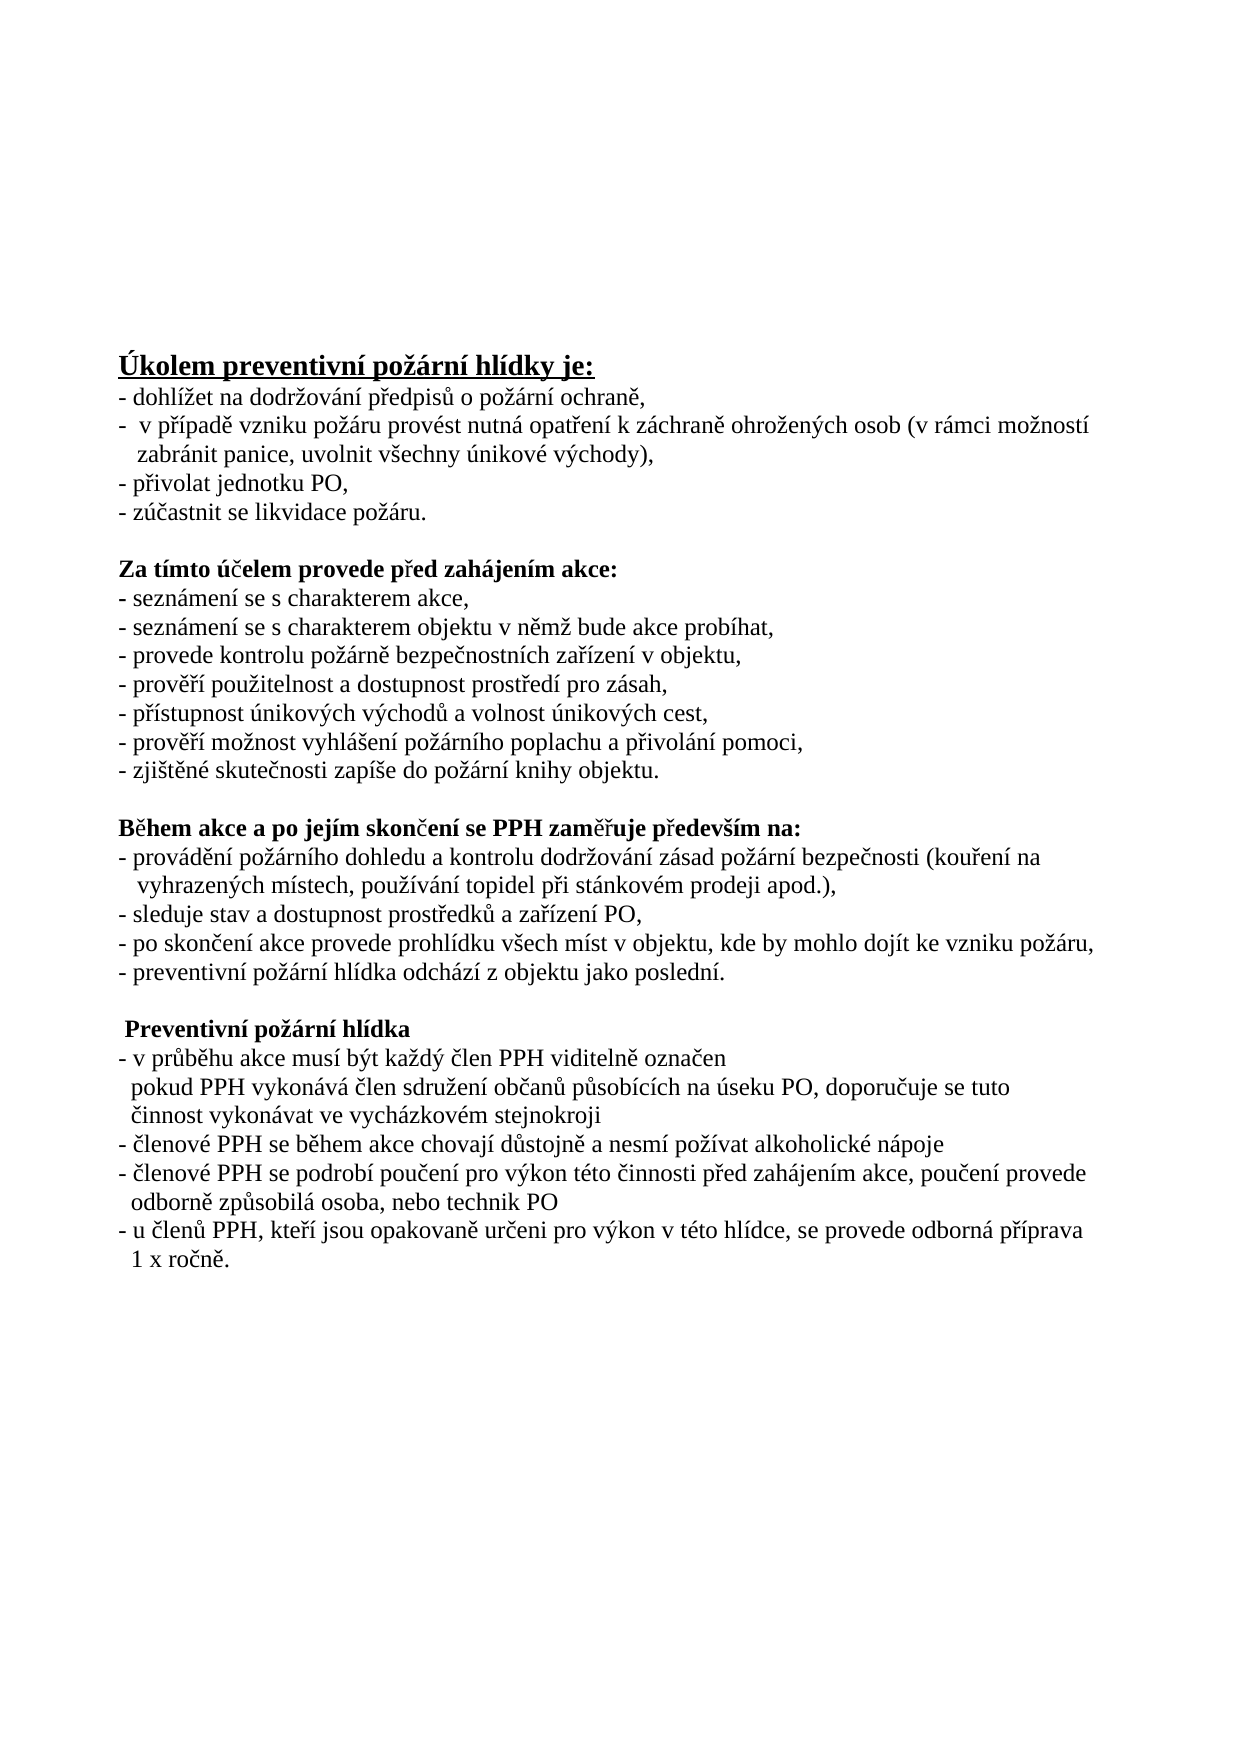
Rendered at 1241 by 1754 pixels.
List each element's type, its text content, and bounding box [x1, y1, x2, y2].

text - seznámení se s charakterem akce, [118, 583, 1134, 612]
text pokud PPH vykonává člen sdružení občanů působících na úseku PO, doporučuje se tuto [118, 1072, 1134, 1100]
text - provede kontrolu požárně bezpečnostních zařízení v objektu, [118, 640, 1134, 669]
text 1 x ročně. [118, 1244, 1134, 1273]
text - preventivní požární hlídka odchází z objektu jako poslední. [118, 957, 1134, 985]
text - zúčastnit se likvidace požáru. [118, 497, 1134, 525]
text - prověří použitelnost a dostupnost prostředí pro zásah, [118, 669, 1134, 698]
text činnost vykonávat ve vycházkovém stejnokroji [118, 1100, 1134, 1129]
text - provádění požárního dohledu a kontrolu dodržování zásad požární bezpečnosti (kouření na [118, 842, 1134, 870]
text - u členů PPH, kteří jsou opakovaně určeni pro výkon v této hlídce, se provede odborná příprava [118, 1215, 1134, 1244]
text - sleduje stav a dostupnost prostředků a zařízení PO, [118, 899, 1134, 928]
text - zjištěné skutečnosti zapíše do požární knihy objektu. [118, 755, 1134, 784]
text - přístupnost únikových východů a volnost únikových cest, [118, 698, 1134, 727]
text Preventivní požární hlídka [118, 1014, 1134, 1043]
text vyhrazených místech, používání topidel při stánkovém prodeji apod.), [118, 870, 1134, 899]
text zabránit panice, uvolnit všechny únikové východy), [118, 439, 1134, 468]
text - členové PPH se během akce chovají důstojně a nesmí požívat alkoholické nápoje [118, 1129, 1134, 1158]
text Za tímto účelem provede před zahájením akce: [118, 554, 1134, 583]
text - členové PPH se podrobí poučení pro výkon této činnosti před zahájením akce, poučení provede [118, 1158, 1134, 1187]
text Během akce a po jejím skončení se PPH zaměřuje především na: [118, 813, 1134, 842]
text - prověří možnost vyhlášení požárního poplachu a přivolání pomoci, [118, 727, 1134, 755]
text Úkolem preventivní požární hlídky je: [118, 348, 1134, 382]
text - seznámení se s charakterem objektu v němž bude akce probíhat, [118, 612, 1134, 640]
text - v průběhu akce musí být každý člen PPH viditelně označen [118, 1043, 1134, 1072]
text - přivolat jednotku PO, [118, 468, 1134, 497]
text - po skončení akce provede prohlídku všech míst v objektu, kde by mohlo dojít ke vzniku požáru, [118, 928, 1134, 957]
text - v případě vzniku požáru provést nutná opatření k záchraně ohrožených osob (v rámci možností [118, 410, 1134, 439]
text odborně způsobilá osoba, nebo technik PO [118, 1187, 1134, 1215]
text - dohlížet na dodržování předpisů o požární ochraně, [118, 382, 1134, 410]
